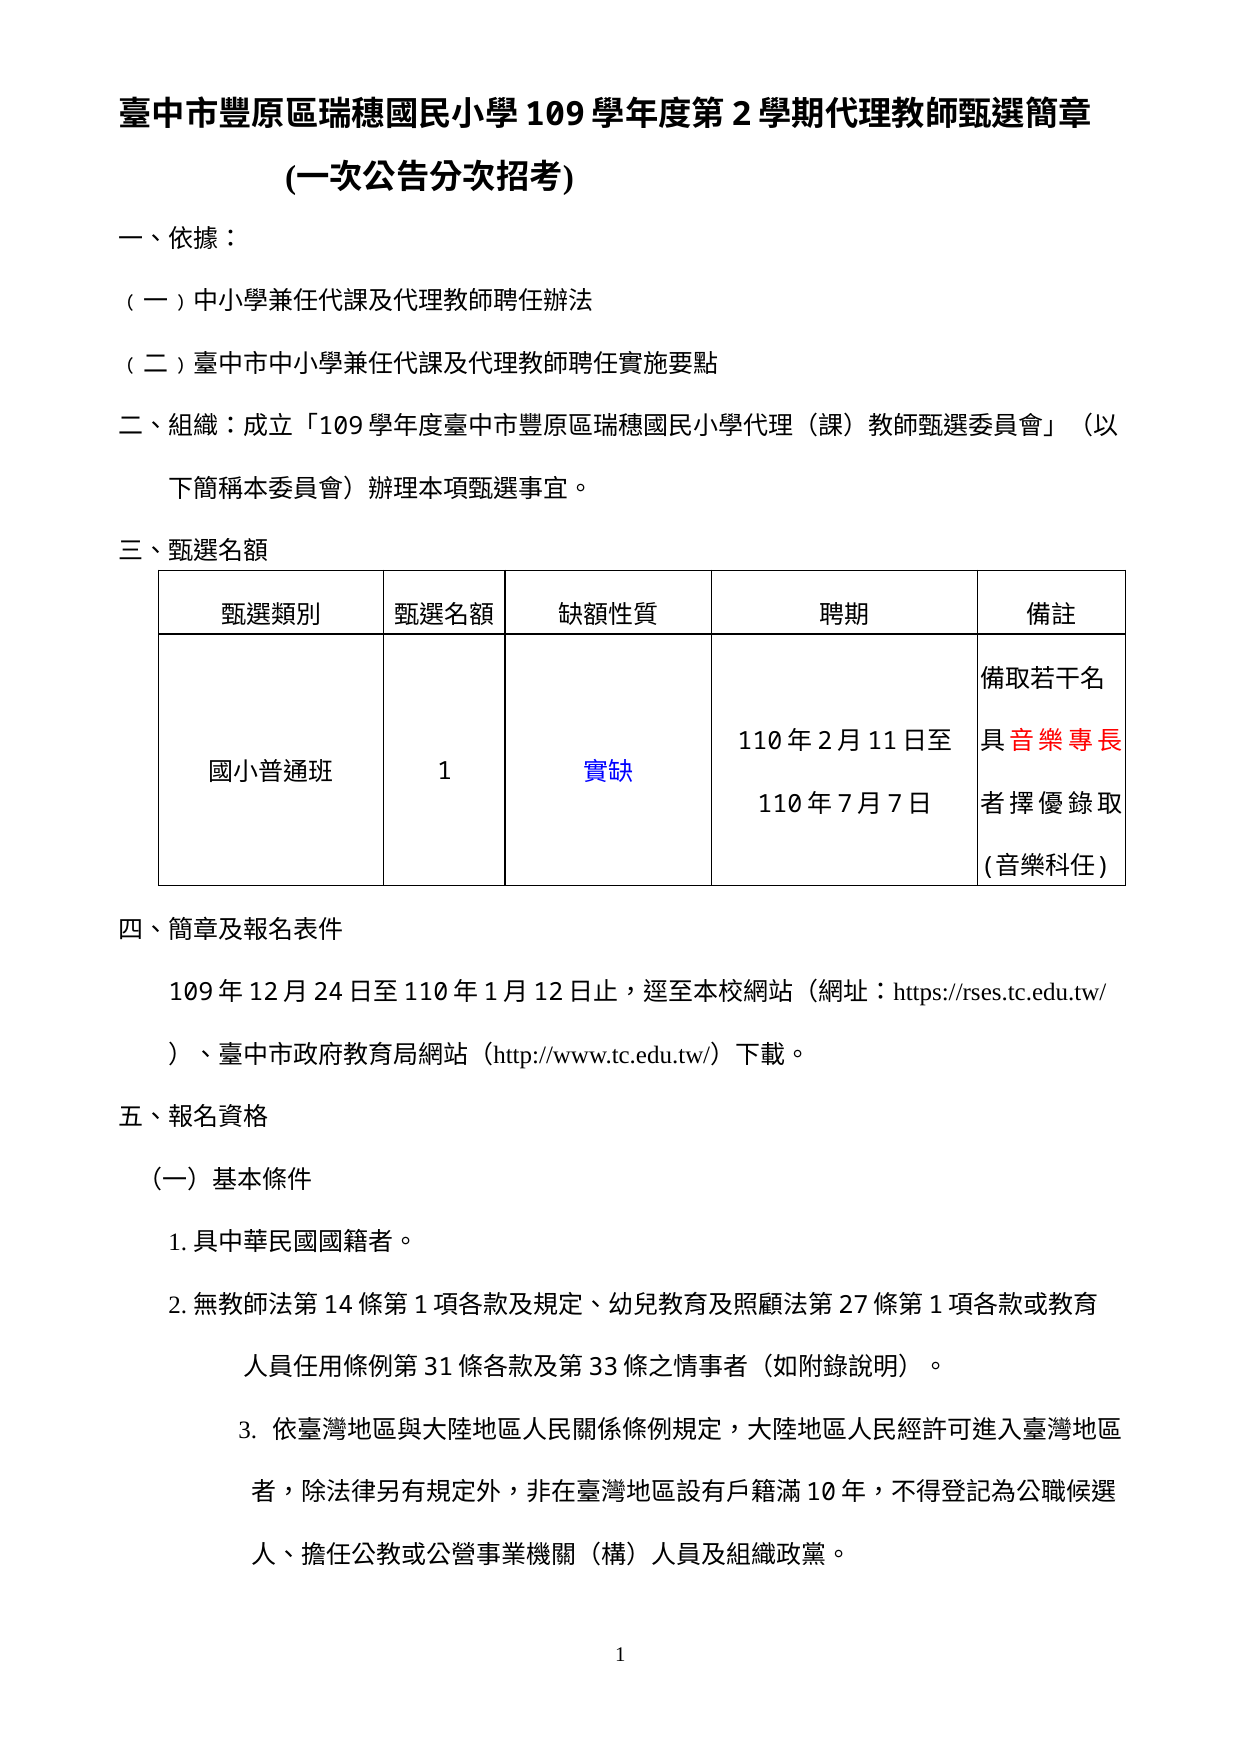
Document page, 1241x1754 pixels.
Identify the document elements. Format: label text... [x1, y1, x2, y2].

table_cell 備取若干名 具音樂專長者擇優錄取(音樂科任) [978, 635, 1125, 884]
text (一次公告分次招考) [118, 132, 1122, 194]
table_cell 1 [384, 635, 504, 884]
text 五、報名資格 [118, 1073, 1122, 1136]
text 一、依據： [118, 194, 1122, 257]
table_cell 實缺 [506, 635, 711, 884]
text ﹙一﹚中小學兼任代課及代理教師聘任辦法 [118, 257, 1122, 319]
text 四、簡章及報名表件 109年12月24日至110年1月12日止，逕至本校網站（網址：https://rses.tc.edu.tw/）、臺中市政府教育局網站（http://www.tc.edu.tw/）下載。 [118, 886, 1122, 1073]
text 1. 具中華民國國籍者。 [118, 1198, 1122, 1261]
text 二、組織：成立「109學年度臺中市豐原區瑞穗國民小學代理（課）教師甄選委員會」（以下簡稱本委員會）辦理本項甄選事宜。 [118, 382, 1122, 507]
text （一）基本條件 [118, 1136, 1122, 1198]
text 三、甄選名額 [118, 507, 1122, 569]
table_header 甄選名額 [384, 571, 504, 633]
text 2. 無教師法第14條第1項各款及規定、幼兒教育及照顧法第27條第1項各款或教育人員任用條例第31條各款及第33條之情事者（如附錄說明）。 [118, 1261, 1122, 1386]
table_header 備註 [978, 571, 1125, 633]
table_cell 國小普通班 [159, 635, 383, 884]
table_header 聘期 [712, 571, 977, 633]
table_header 甄選類別 [159, 571, 383, 633]
text 臺中市豐原區瑞穗國民小學109學年度第2學期代理教師甄選簡章 [118, 69, 1122, 132]
text ﹙二﹚臺中市中小學兼任代課及代理教師聘任實施要點 [118, 319, 1122, 382]
text 3. 依臺灣地區與大陸地區人民關係條例規定，大陸地區人民經許可進入臺灣地區者，除法律另有規定外，非在臺灣地區設有戶籍滿10年，不得登記為公職候選人、擔任公教或公營事業機關（構）人員及組織政黨。 [118, 1386, 1122, 1573]
table_header 缺額性質 [506, 571, 711, 633]
table_cell 110年2月11日至 110年7月7日 [712, 635, 977, 884]
